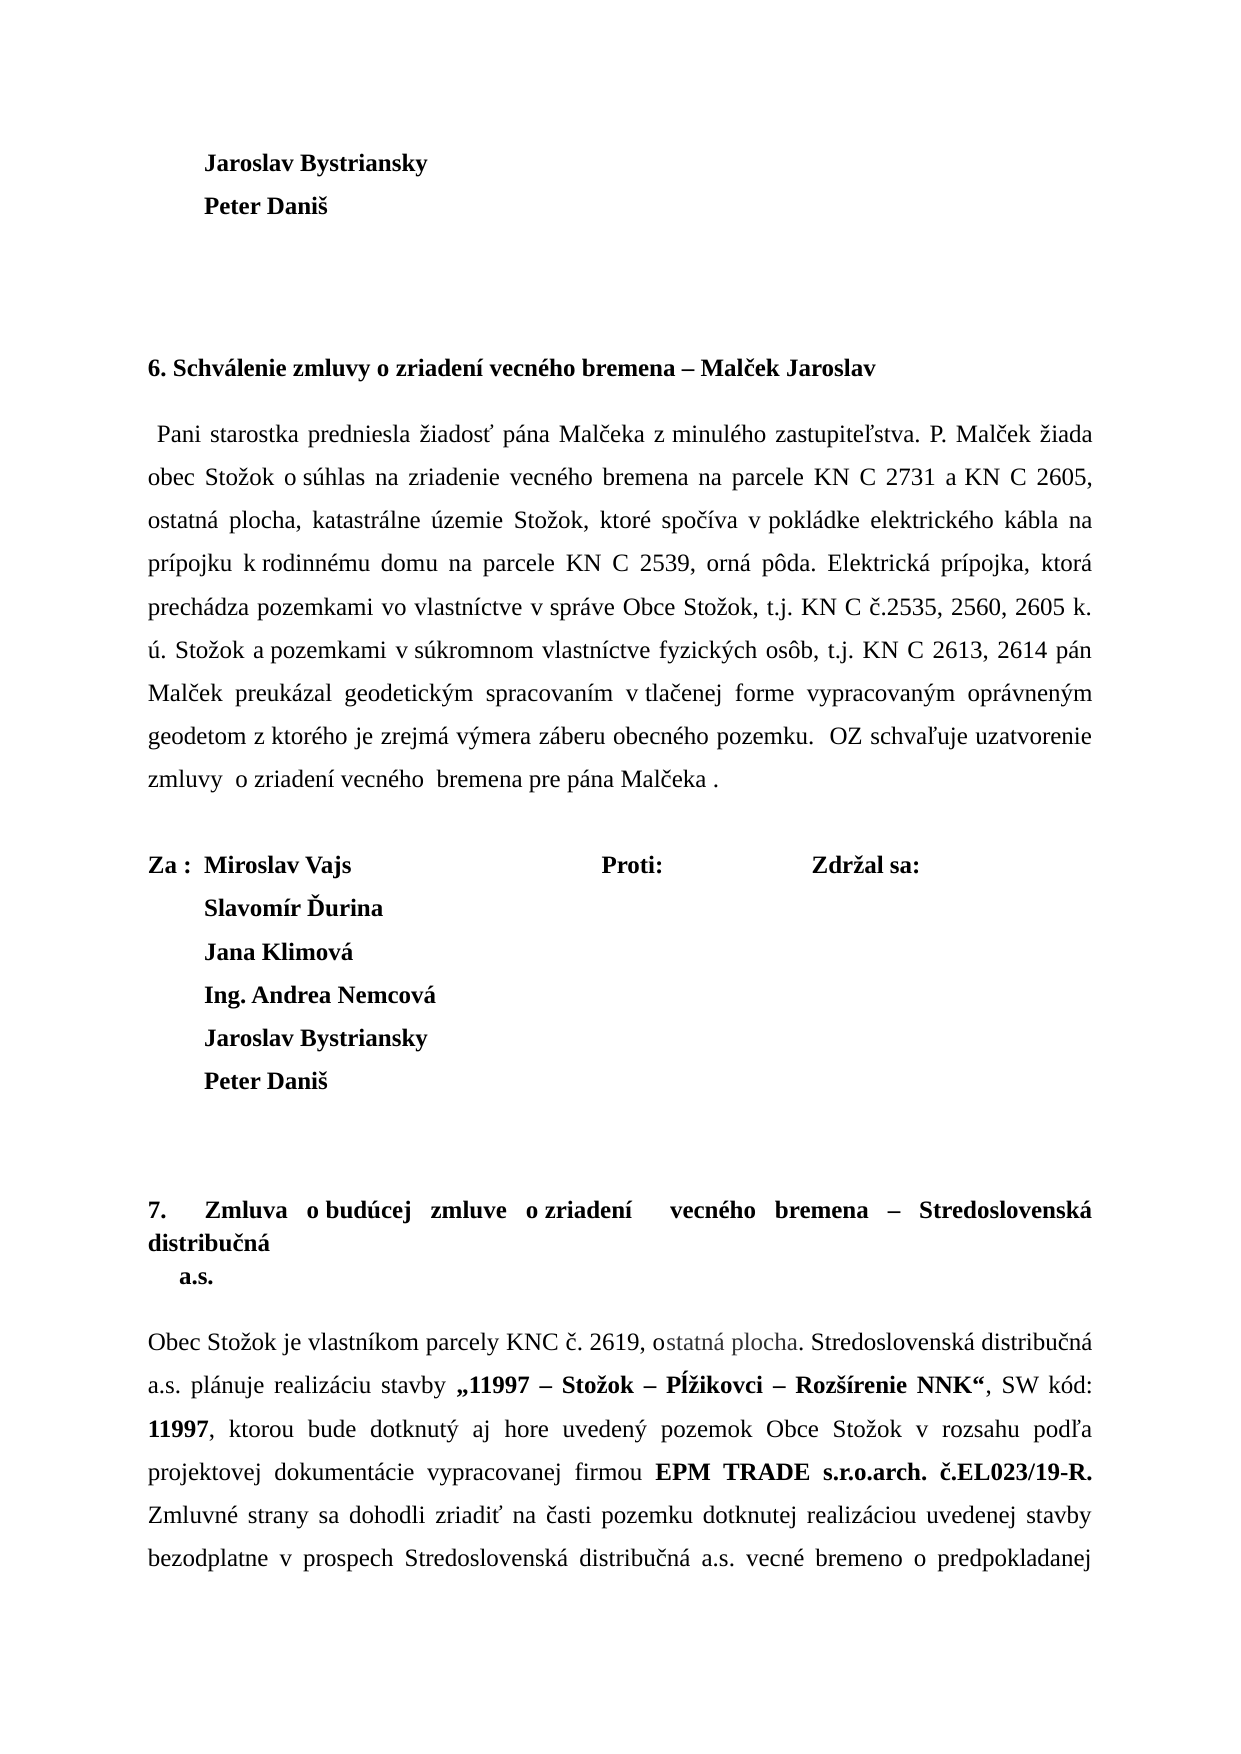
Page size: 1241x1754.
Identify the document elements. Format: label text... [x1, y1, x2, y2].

text 7. Zmluva o budúcej zmluve o zriadení vecného bremena – Stredoslovenská distribučná [148, 1195, 1093, 1257]
text 6. Schválenie zmluvy o zriadení vecného bremena – Malček Jaroslav [148, 353, 1093, 382]
text Slavomír Ďurina [148, 893, 1093, 922]
text Peter Daniš [148, 1066, 1093, 1095]
text Obec Stožok je vlastníkom parcely KNC č. 2619, ostatná plocha. Stredoslovenská distribučná a.s. plánuje realizáciu stavby „11997 – Stožok – Pĺžikovci – Rozšírenie NNK“, SW kód: 11997, ktorou bude dotknutý aj hore uvedený pozemok Obce Stožok v rozsahu podľa projektovej dokumentácie vypracovanej firmou EPM TRADE s.r.o.arch. č.EL023/19-R. Zmluvné strany sa dohodli zriadiť na časti pozemku dotknutej realizáciou uvedenej stavby bezodplatne v prospech Stredoslovenská distribučná a.s. vecné bremeno o predpokladanej [148, 1327, 1093, 1572]
text Jana Klimová [148, 937, 1093, 965]
text Pani starostka predniesla žiadosť pána Malčeka z minulého zastupiteľstva. P. Malček žiada obec Stožok o súhlas na zriadenie vecného bremena na parcele KN C 2731 a KN C 2605, ostatná plocha, katastrálne územie Stožok, ktoré spočíva v pokládke elektrického kábla na prípojku k rodinnému domu na parcele KN C 2539, orná pôda. Elektrická prípojka, ktorá prechádza pozemkami vo vlastníctve v správe Obce Stožok, t.j. KN C č.2535, 2560, 2605 k. ú. Stožok a pozemkami v súkromnom vlastníctve fyzických osôb, t.j. KN C 2613, 2614 pán Malček preukázal geodetickým spracovaním v tlačenej forme vypracovaným oprávneným geodetom z ktorého je zrejmá výmera záberu obecného pozemku. OZ schvaľuje uzatvorenie zmluvy o zriadení vecného bremena pre pána Malčeka . [148, 419, 1093, 793]
text Za : Miroslav Vajs Proti: Zdržal sa: [148, 850, 1093, 879]
text a.s. [148, 1261, 1093, 1290]
text Ing. Andrea Nemcová [148, 980, 1093, 1008]
text Peter Daniš [148, 191, 1093, 219]
text Jaroslav Bystriansky [148, 148, 1093, 176]
text Jaroslav Bystriansky [148, 1023, 1093, 1052]
